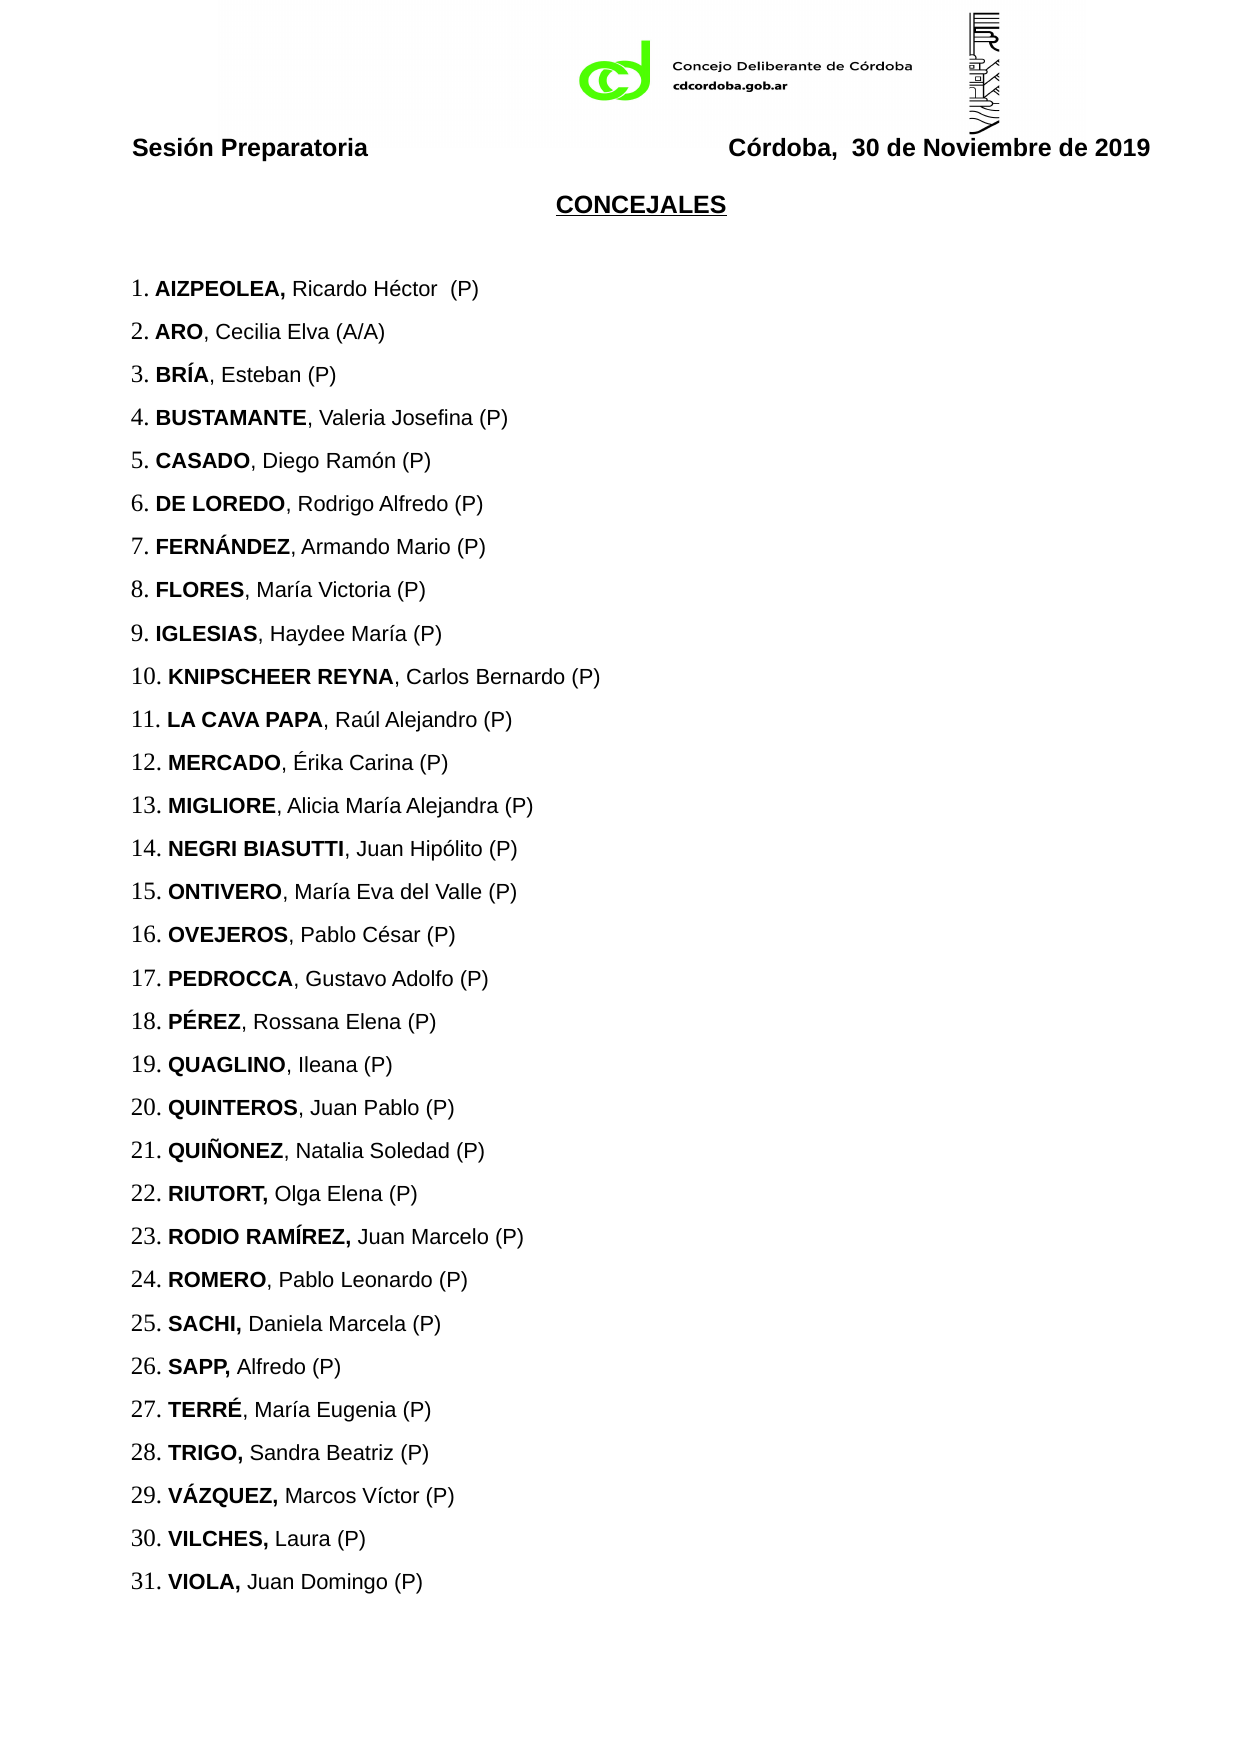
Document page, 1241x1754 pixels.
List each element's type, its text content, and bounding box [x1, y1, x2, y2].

list RODIO RAMÍREZ, Juan Marcelo (P) [131, 1221, 1151, 1250]
list NEGRI BIASUTTI, Juan Hipólito (P) [131, 833, 1151, 862]
list SAPP, Alfredo (P) [131, 1351, 1151, 1379]
list TRIGO, Sandra Beatriz (P) [131, 1437, 1151, 1466]
text Sesión Preparatoria Córdoba, 30 de Noviembre de 2019 [266, 132, 1151, 161]
list PEDROCCA, Gustavo Adolfo (P) [131, 963, 1151, 991]
list IGLESIAS, Haydee María (P) [131, 618, 1151, 646]
list MIGLIORE, Alicia María Alejandra (P) [131, 790, 1151, 819]
list QUAGLINO, Ileana (P) [131, 1049, 1151, 1078]
list VIOLA, Juan Domingo (P) [131, 1566, 1151, 1595]
list PÉREZ, Rossana Elena (P) [131, 1006, 1151, 1034]
list ROMERO, Pablo Leonardo (P) [131, 1264, 1151, 1293]
list KNIPSCHEER REYNA, Carlos Bernardo (P) [131, 661, 1151, 689]
list MERCADO, Érika Carina (P) [131, 747, 1151, 776]
list FERNÁNDEZ, Armando Mario (P) [131, 531, 1151, 560]
list AIZPEOLEA, Ricardo Héctor (P) [131, 273, 1151, 301]
list BRÍA, Esteban (P) [131, 359, 1151, 388]
list BUSTAMANTE, Valeria Josefina (P) [131, 402, 1151, 431]
list QUIÑONEZ, Natalia Soledad (P) [131, 1135, 1151, 1164]
list SACHI, Daniela Marcela (P) [131, 1308, 1151, 1336]
text CONCEJALES [131, 190, 1151, 219]
list DE LOREDO, Rodrigo Alfredo (P) [131, 488, 1151, 517]
list CASADO, Diego Ramón (P) [131, 445, 1151, 474]
list LA CAVA PAPA, Raúl Alejandro (P) [131, 704, 1151, 733]
list QUINTEROS, Juan Pablo (P) [131, 1092, 1151, 1121]
list VILCHES, Laura (P) [131, 1523, 1151, 1552]
list VÁZQUEZ, Marcos Víctor (P) [131, 1480, 1151, 1509]
list ARO, Cecilia Elva (A/A) [131, 316, 1151, 344]
list RIUTORT, Olga Elena (P) [131, 1178, 1151, 1207]
list ONTIVERO, María Eva del Valle (P) [131, 876, 1151, 905]
list OVEJEROS, Pablo César (P) [131, 919, 1151, 948]
text Sesión Preparatoria Córdoba, 30 de Noviembre de 2019 [131, 132, 263, 161]
list FLORES, María Victoria (P) [131, 574, 1151, 603]
list TERRÉ, María Eugenia (P) [131, 1394, 1151, 1423]
